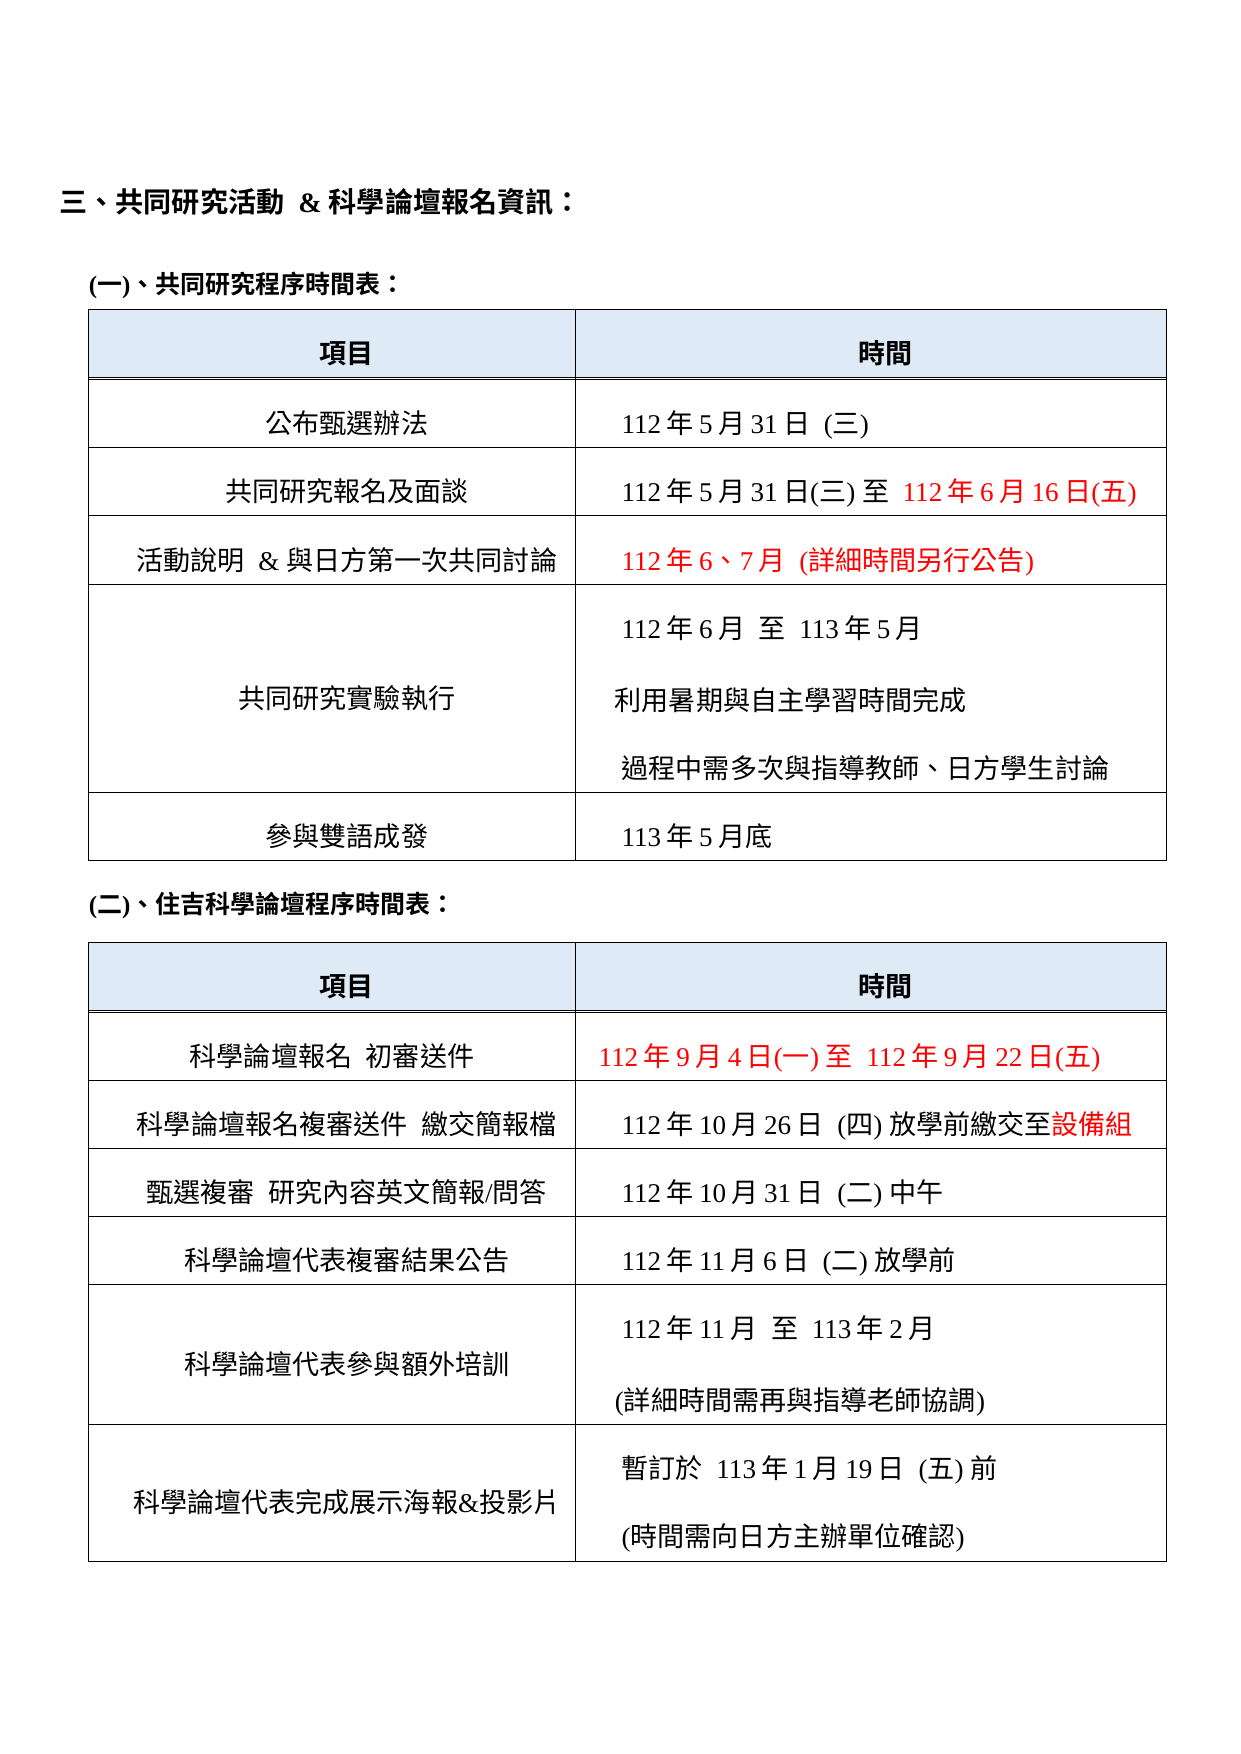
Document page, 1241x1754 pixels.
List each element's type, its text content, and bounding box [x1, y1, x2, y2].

text 三、共同研究活動 & 科學論壇報名資訊： [59, 158, 1181, 221]
table_cell 112年9月4日(一) 至 112年9月22日(五) [576, 1013, 1166, 1080]
table_cell 112年5月31日(三) 至 112年6月16日(五) [576, 448, 1166, 515]
table_cell 科學論壇代表參與額外培訓 [89, 1285, 575, 1424]
table_cell 參與雙語成發 [89, 793, 575, 860]
table_cell 共同研究報名及面談 [89, 448, 575, 515]
table_cell 公布甄選辦法 [89, 380, 575, 447]
table_header 時間 [576, 943, 1166, 1010]
table_cell 科學論壇報名 初審送件 [89, 1013, 575, 1080]
table_cell 科學論壇代表完成展示海報&投影片 [89, 1425, 575, 1561]
table_cell 112年6月 至 113年5月 利用暑期與自主學習時間完成 過程中需多次與指導教師、日方學生討論 [576, 585, 1166, 792]
table_cell 暫訂於 113年1月19日 (五) 前 (時間需向日方主辦單位確認) [576, 1425, 1166, 1561]
table_header 時間 [576, 310, 1166, 377]
table_cell 112年11月6日 (二) 放學前 [576, 1217, 1166, 1284]
table_cell 112年5月31日 (三) [576, 380, 1166, 447]
table_cell 113年5月底 [576, 793, 1166, 860]
table_cell 甄選複審 研究內容英文簡報/問答 [89, 1149, 575, 1216]
table_cell 112年10月31日 (二) 中午 [576, 1149, 1166, 1216]
table_cell 112年11月 至 113年2月 (詳細時間需再與指導老師協調) [576, 1285, 1166, 1424]
table_cell 共同研究實驗執行 [89, 585, 575, 792]
table_header 項目 [89, 943, 575, 1010]
table_cell 活動說明 & 與日方第一次共同討論 [89, 516, 575, 583]
text (一)、共同研究程序時間表： [88, 241, 1181, 303]
table_header 項目 [89, 310, 575, 377]
table_cell 112年10月26日 (四) 放學前繳交至設備組 [576, 1081, 1166, 1148]
table_cell 科學論壇報名複審送件 繳交簡報檔 [89, 1081, 575, 1148]
table_cell 112年6、7月 (詳細時間另行公告) [576, 516, 1166, 583]
text (二)、住吉科學論壇程序時間表： [88, 861, 1181, 923]
table_cell 科學論壇代表複審結果公告 [89, 1217, 575, 1284]
